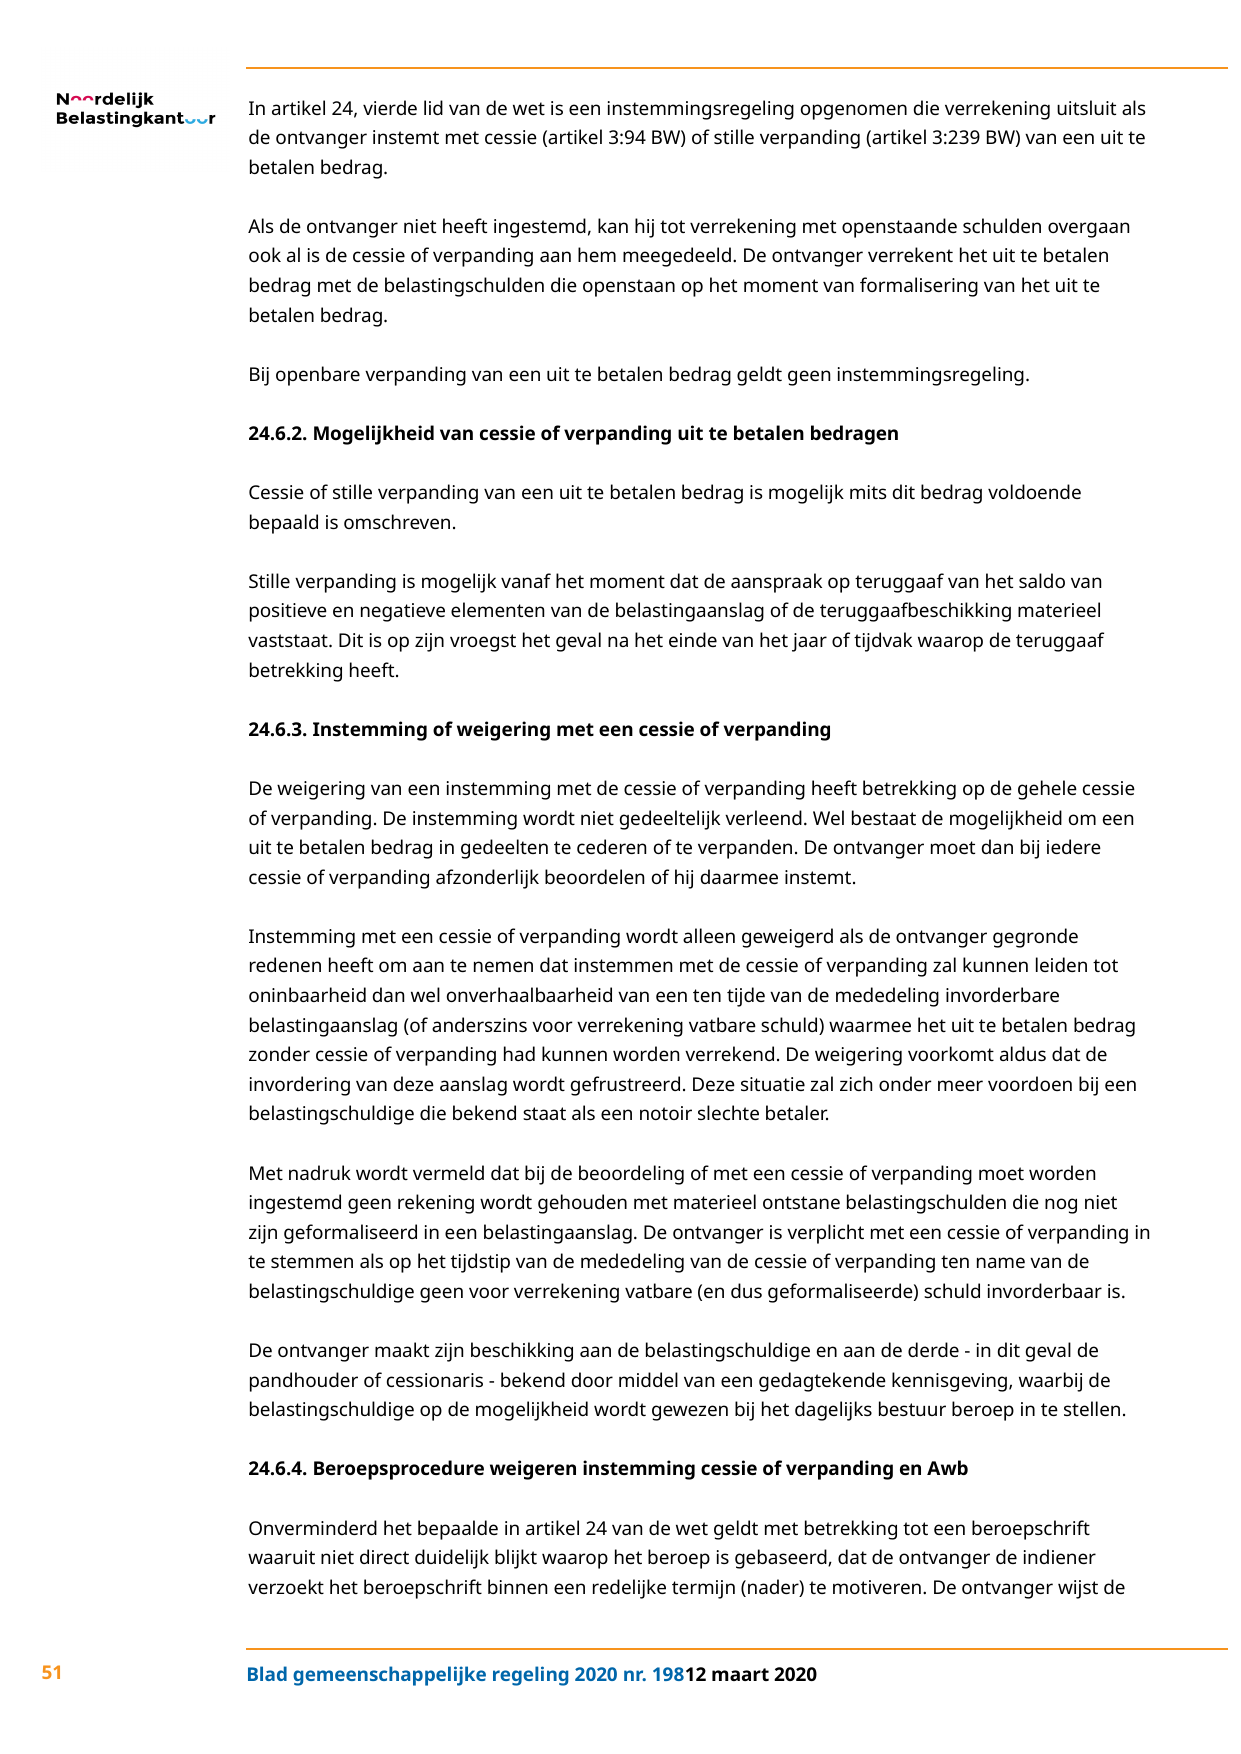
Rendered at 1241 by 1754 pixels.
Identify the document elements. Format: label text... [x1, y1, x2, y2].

text De ontvanger maakt zijn beschikking aan de belastingschuldige en aan de derde - in dit geval de pandhouder of cessionaris - bekend door middel van een gedagtekende kennisgeving, waarbij de belastingschuldige op de mogelijkheid wordt gewezen bij het dagelijks bestuur beroep in te stellen. [248, 1337, 1152, 1422]
text 24.6.3. Instemming of weigering met een cessie of verpanding [248, 716, 1152, 742]
text De weigering van een instemming met de cessie of verpanding heeft betrekking op de gehele cessie of verpanding. De instemming wordt niet gedeeltelijk verleend. Wel bestaat de mogelijkheid om een uit te betalen bedrag in gedeelten te cederen of te verpanden. De ontvanger moet dan bij iedere cessie of verpanding afzonderlijk beoordelen of hij daarmee instemt. [248, 775, 1152, 890]
text Met nadruk wordt vermeld dat bij de beoordeling of met een cessie of verpanding moet worden ingestemd geen rekening wordt gehouden met materieel ontstane belastingschulden die nog niet zijn geformaliseerd in een belastingaanslag. De ontvanger is verplicht met een cessie of verpanding in te stemmen als op het tijdstip van de mededeling van de cessie of verpanding ten name van de belastingschuldige geen voor verrekening vatbare (en dus geformaliseerde) schuld invorderbaar is. [248, 1160, 1152, 1304]
picture [41, 47, 231, 172]
text Als de ontvanger niet heeft ingestemd, kan hij tot verrekening met openstaande schulden overgaan ook al is de cessie of verpanding aan hem meegedeeld. De ontvanger verrekent het uit te betalen bedrag met de belastingschulden die openstaan op het moment van formalisering van het uit te betalen bedrag. [248, 213, 1152, 328]
text Stille verpanding is mogelijk vanaf het moment dat de aanspraak op teruggaaf van het saldo van positieve en negatieve elementen van de belastingaanslag of de teruggaafbeschikking materieel vaststaat. Dit is op zijn vroegst het geval na het einde van het jaar of tijdvak waarop de teruggaaf betrekking heeft. [248, 568, 1152, 683]
text Cessie of stille verpanding van een uit te betalen bedrag is mogelijk mits dit bedrag voldoende bepaald is omschreven. [248, 479, 1152, 535]
text 24.6.2. Mogelijkheid van cessie of verpanding uit te betalen bedragen [248, 420, 1152, 446]
text Onverminderd het bepaalde in artikel 24 van de wet geldt met betrekking tot een beroepschrift waaruit niet direct duidelijk blijkt waarop het beroep is gebaseerd, dat de ontvanger de indiener verzoekt het beroepschrift binnen een redelijke termijn (nader) te motiveren. De ontvanger wijst de [248, 1515, 1152, 1600]
text Instemming met een cessie of verpanding wordt alleen geweigerd als de ontvanger gegronde redenen heeft om aan te nemen dat instemmen met de cessie of verpanding zal kunnen leiden tot oninbaarheid dan wel onverhaalbaarheid van een ten tijde van de mededeling invorderbare belastingaanslag (of anderszins voor verrekening vatbare schuld) waarmee het uit te betalen bedrag zonder cessie of verpanding had kunnen worden verrekend. De weigering voorkomt aldus dat de invordering van deze aanslag wordt gefrustreerd. Deze situatie zal zich onder meer voordoen bij een belastingschuldige die bekend staat als een notoir slechte betaler. [248, 923, 1152, 1126]
text 24.6.4. Beroepsprocedure weigeren instemming cessie of verpanding en Awb [248, 1456, 1152, 1481]
text Bij openbare verpanding van een uit te betalen bedrag geldt geen instemmingsregeling. [248, 361, 1152, 387]
text In artikel 24, vierde lid van de wet is een instemmingsregeling opgenomen die verrekening uitsluit als de ontvanger instemt met cessie (artikel 3:94 BW) of stille verpanding (artikel 3:239 BW) van een uit te betalen bedrag. [248, 95, 1152, 180]
